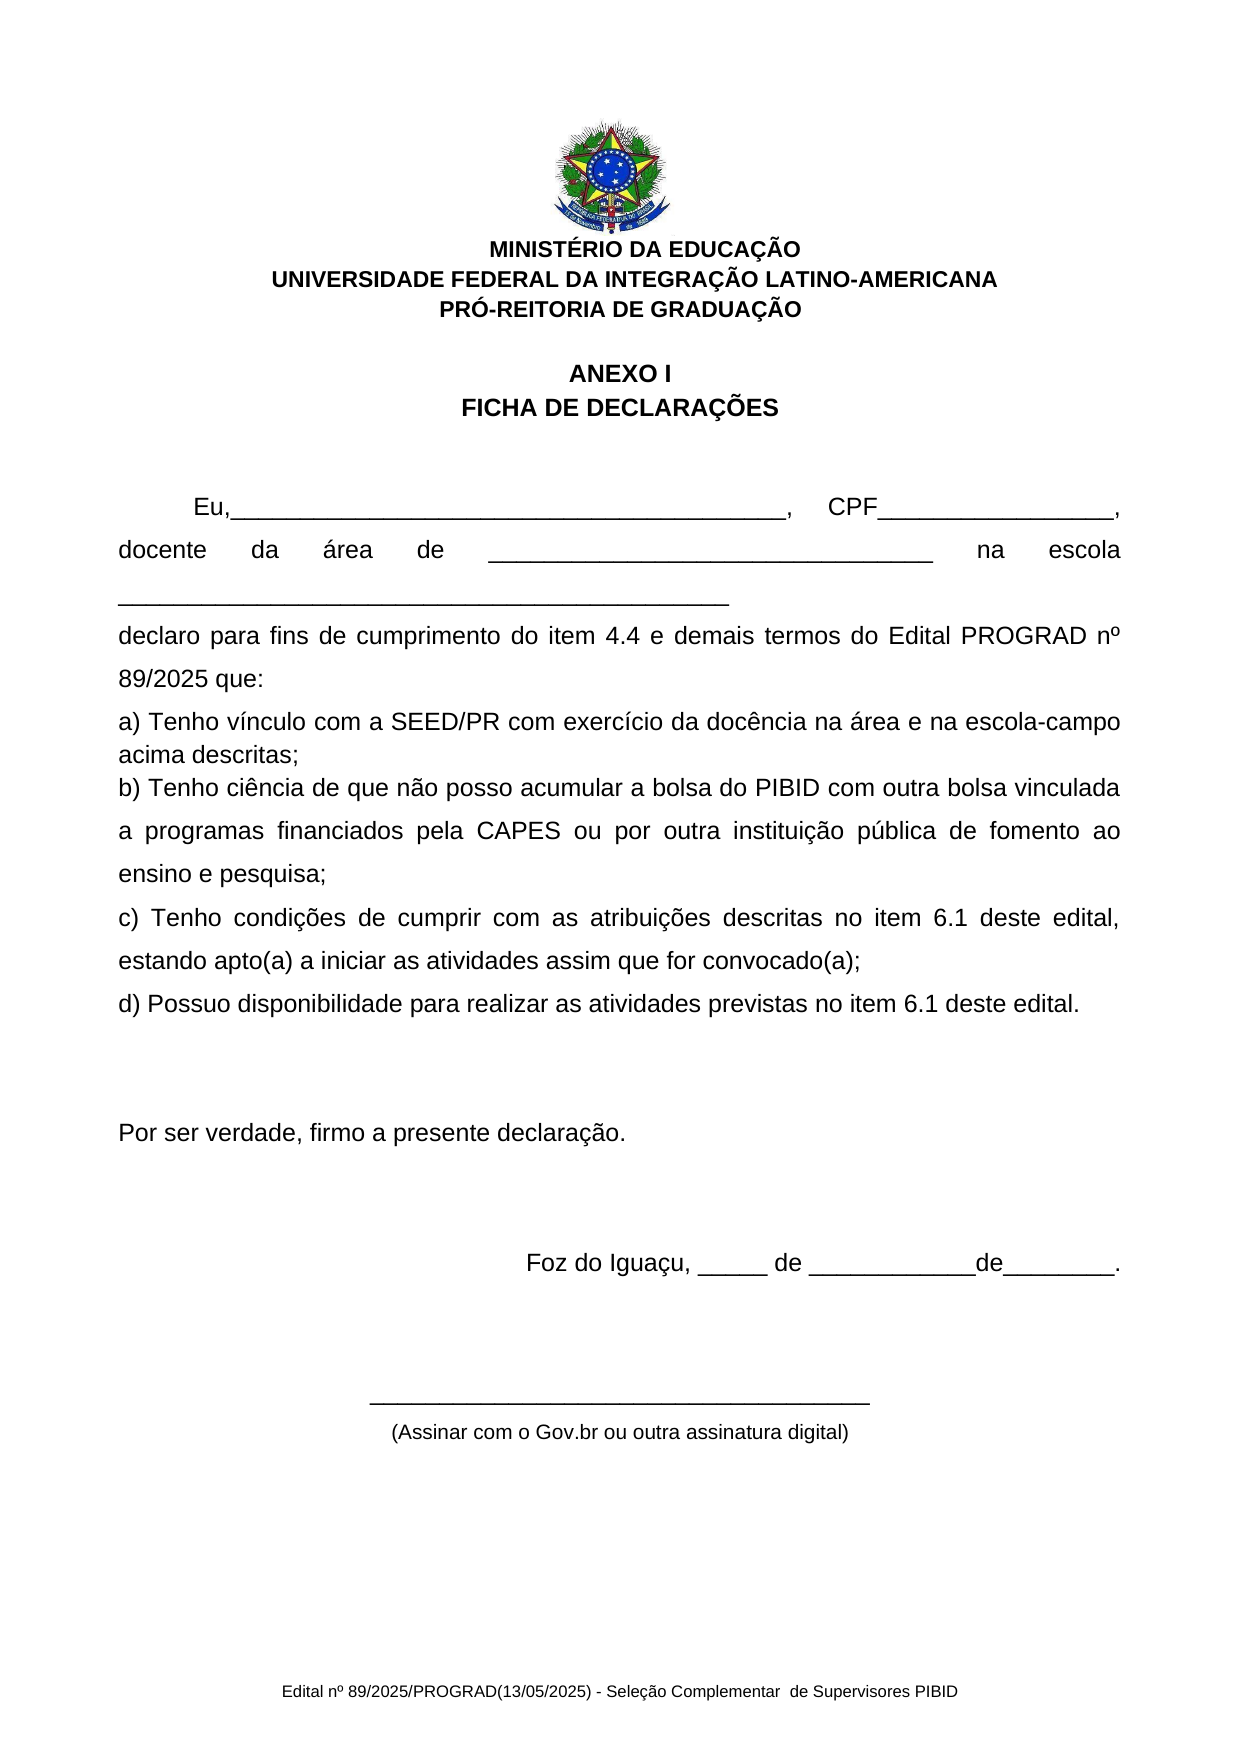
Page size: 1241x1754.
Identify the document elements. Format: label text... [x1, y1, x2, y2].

text ____________________________________ [118, 1377, 1122, 1406]
text c) Tenho condições de cumprir com as atribuições descritas no item 6.1 deste edital, estando apto(a) a iniciar as atividades assim que for convocado(a); [118, 903, 1122, 974]
text Eu,________________________________________, CPF_________________, docente da área de ________________________________ na escola ____________________________________________ [118, 492, 1122, 607]
text FICHA DE DECLARAÇÕES [118, 392, 1122, 421]
text ANEXO I [118, 359, 1122, 388]
text d) Possuo disponibilidade para realizar as atividades previstas no item 6.1 deste edital. [118, 989, 1122, 1018]
picture [550, 118, 675, 236]
text UNIVERSIDADE FEDERAL DA INTEGRAÇÃO LATINO-AMERICANA [218, 266, 1051, 292]
text a) Tenho vínculo com a SEED/PR com exercício da docência na área e na escola-campo acima descritas; [118, 707, 1122, 769]
list MINISTÉRIO DA EDUCAÇÃO [218, 236, 1022, 262]
text declaro para fins de cumprimento do item 4.4 e demais termos do Edital PROGRAD nº 89/2025 que: [118, 621, 1122, 693]
text Foz do Iguaçu, _____ de ____________de________. [118, 1248, 1122, 1276]
text Por ser verdade, firmo a presente declaração. [118, 1118, 1122, 1147]
text b) Tenho ciência de que não posso acumular a bolsa do PIBID com outra bolsa vinculada a programas financiados pela CAPES ou por outra instituição pública de fomento ao ensino e pesquisa; [118, 773, 1122, 888]
text (Assinar com o Gov.br ou outra assinatura digital) [118, 1420, 1122, 1444]
text PRÓ-REITORIA DE GRADUAÇÃO [219, 296, 1022, 323]
